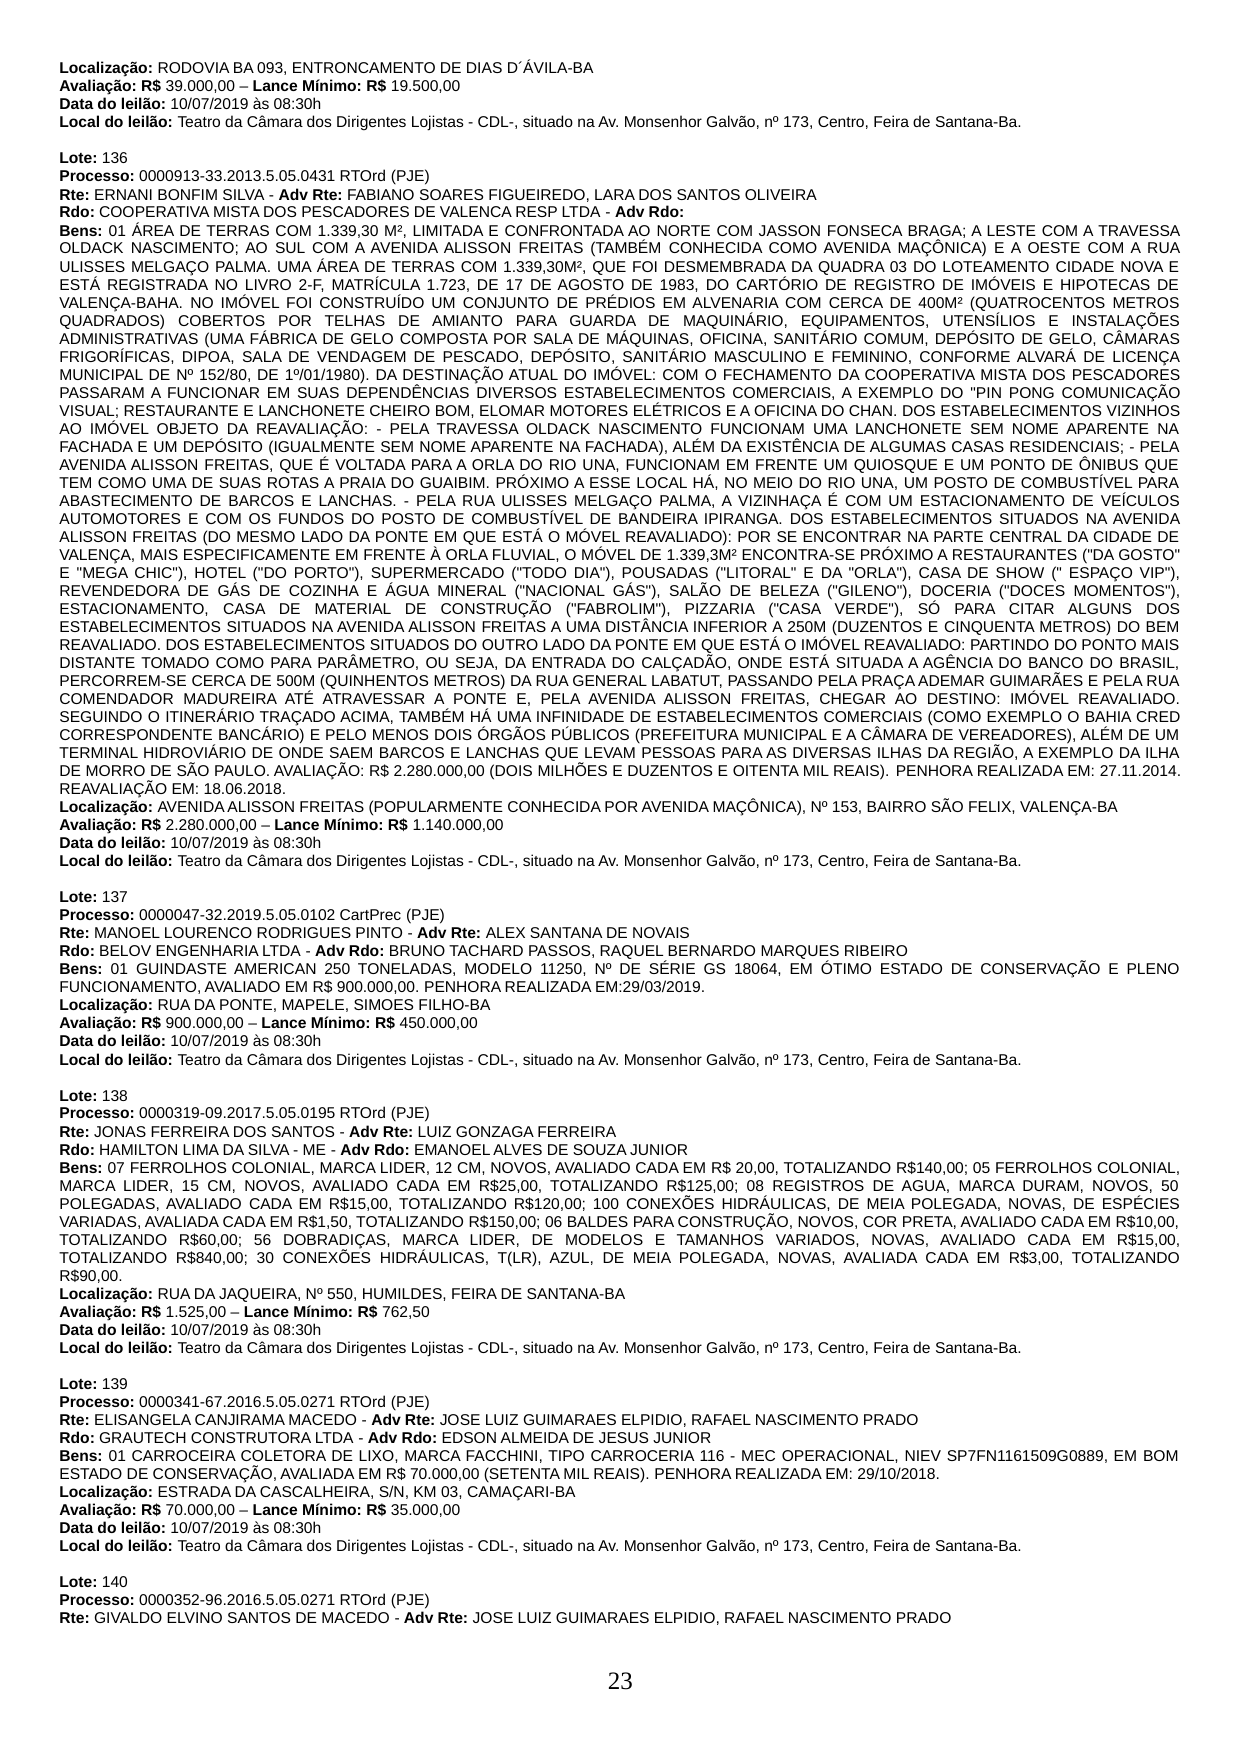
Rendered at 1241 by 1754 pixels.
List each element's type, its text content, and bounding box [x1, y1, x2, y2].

text Processo: 0000913-33.2013.5.05.0431 RTOrd (PJE) [59, 167, 1181, 185]
text Rdo: GRAUTECH CONSTRUTORA LTDA - Adv Rdo: EDSON ALMEIDA DE JESUS JUNIOR [59, 1429, 1181, 1447]
text Data do leilão: 10/07/2019 às 08:30h [59, 834, 1181, 852]
text Processo: 0000341-67.2016.5.05.0271 RTOrd (PJE) [59, 1393, 1181, 1411]
text Data do leilão: 10/07/2019 às 08:30h [59, 1032, 1181, 1050]
text Bens: 01 ÁREA DE TERRAS COM 1.339,30 M², LIMITADA E CONFRONTADA AO NORTE COM JASSON FONSECA BRAGA; A LESTE COM A TRAVESSA OLDACK NASCIMENTO; AO SUL COM A AVENIDA ALISSON FREITAS (TAMBÉM CONHECIDA COMO AVENIDA MAÇÔNICA) E A OESTE COM A RUA ULISSES MELGAÇO PALMA. UMA ÁREA DE TERRAS COM 1.339,30M², QUE FOI DESMEMBRADA DA QUADRA 03 DO LOTEAMENTO CIDADE NOVA E ESTÁ REGISTRADA NO LIVRO 2-F, MATRÍCULA 1.723, DE 17 DE AGOSTO DE 1983, DO CARTÓRIO DE REGISTRO DE IMÓVEIS E HIPOTECAS DE VALENÇA-BAHA. NO IMÓVEL FOI CONSTRUÍDO UM CONJUNTO DE PRÉDIOS EM ALVENARIA COM CERCA DE 400M² (QUATROCENTOS METROS QUADRADOS) COBERTOS POR TELHAS DE AMIANTO PARA GUARDA DE MAQUINÁRIO, EQUIPAMENTOS, UTENSÍLIOS E INSTALAÇÕES ADMINISTRATIVAS (UMA FÁBRICA DE GELO COMPOSTA POR SALA DE MÁQUINAS, OFICINA, SANITÁRIO COMUM, DEPÓSITO DE GELO, CÂMARAS FRIGORÍFICAS, DIPOA, SALA DE VENDAGEM DE PESCADO, DEPÓSITO, SANITÁRIO MASCULINO E FEMININO, CONFORME ALVARÁ DE LICENÇA MUNICIPAL DE Nº 152/80, DE 1º/01/1980). DA DESTINAÇÃO ATUAL DO IMÓVEL: COM O FECHAMENTO DA COOPERATIVA MISTA DOS PESCADORES PASSARAM A FUNCIONAR EM SUAS DEPENDÊNCIAS DIVERSOS ESTABELECIMENTOS COMERCIAIS, A EXEMPLO DO "PIN PONG COMUNICAÇÃO VISUAL; RESTAURANTE E LANCHONETE CHEIRO BOM, ELOMAR MOTORES ELÉTRICOS E A OFICINA DO CHAN. DOS ESTABELECIMENTOS VIZINHOS AO IMÓVEL OBJETO DA REAVALIAÇÃO: - PELA TRAVESSA OLDACK NASCIMENTO FUNCIONAM UMA LANCHONETE SEM NOME APARENTE NA FACHADA E UM DEPÓSITO (IGUALMENTE SEM NOME APARENTE NA FACHADA), ALÉM DA EXISTÊNCIA DE ALGUMAS CASAS RESIDENCIAIS; - PELA AVENIDA ALISSON FREITAS, QUE É VOLTADA PARA A ORLA DO RIO UNA, FUNCIONAM EM FRENTE UM QUIOSQUE E UM PONTO DE ÔNIBUS QUE TEM COMO UMA DE SUAS ROTAS A PRAIA DO GUAIBIM. PRÓXIMO A ESSE LOCAL HÁ, NO MEIO DO RIO UNA, UM POSTO DE COMBUSTÍVEL PARA ABASTECIMENTO DE BARCOS E LANCHAS. - PELA RUA ULISSES MELGAÇO PALMA, A VIZINHAÇA É COM UM ESTACIONAMENTO DE VEÍCULOS AUTOMOTORES E COM OS FUNDOS DO POSTO DE COMBUSTÍVEL DE BANDEIRA IPIRANGA. DOS ESTABELECIMENTOS SITUADOS NA AVENIDA ALISSON FREITAS (DO MESMO LADO DA PONTE EM QUE ESTÁ O MÓVEL REAVALIADO): POR SE ENCONTRAR NA PARTE CENTRAL DA CIDADE DE VALENÇA, MAIS ESPECIFICAMENTE EM FRENTE À ORLA FLUVIAL, O MÓVEL DE 1.339,3M² ENCONTRA-SE PRÓXIMO A RESTAURANTES ("DA GOSTO" E "MEGA CHIC"), HOTEL ("DO PORTO"), SUPERMERCADO ("TODO DIA"), POUSADAS ("LITORAL" E DA "ORLA"), CASA DE SHOW (" ESPAÇO VIP"), REVENDEDORA DE GÁS DE COZINHA E ÁGUA MINERAL ("NACIONAL GÁS"), SALÃO DE BELEZA ("GILENO"), DOCERIA ("DOCES MOMENTOS"), ESTACIONAMENTO, CASA DE MATERIAL DE CONSTRUÇÃO ("FABROLIM"), PIZZARIA ("CASA VERDE"), SÓ PARA CITAR ALGUNS DOS ESTABELECIMENTOS SITUADOS NA AVENIDA ALISSON FREITAS A UMA DISTÂNCIA INFERIOR A 250M (DUZENTOS E CINQUENTA METROS) DO BEM REAVALIADO. DOS ESTABELECIMENTOS SITUADOS DO OUTRO LADO DA PONTE EM QUE ESTÁ O IMÓVEL REAVALIADO: PARTINDO DO PONTO MAIS DISTANTE TOMADO COMO PARA PARÂMETRO, OU SEJA, DA ENTRADA DO CALÇADÃO, ONDE ESTÁ SITUADA A AGÊNCIA DO BANCO DO BRASIL, PERCORREM-SE CERCA DE 500M (QUINHENTOS METROS) DA RUA GENERAL LABATUT, PASSANDO PELA PRAÇA ADEMAR GUIMARÃES E PELA RUA COMENDADOR MADUREIRA ATÉ ATRAVESSAR A PONTE E, PELA AVENIDA ALISSON FREITAS, CHEGAR AO DESTINO: IMÓVEL REAVALIADO. SEGUINDO O ITINERÁRIO TRAÇADO ACIMA, TAMBÉM HÁ UMA INFINIDADE DE ESTABELECIMENTOS COMERCIAIS (COMO EXEMPLO O BAHIA CRED CORRESPONDENTE BANCÁRIO) E PELO MENOS DOIS ÓRGÃOS PÚBLICOS (PREFEITURA MUNICIPAL E A CÂMARA DE VEREADORES), ALÉM DE UM TERMINAL HIDROVIÁRIO DE ONDE SAEM BARCOS E LANCHAS QUE LEVAM PESSOAS PARA AS DIVERSAS ILHAS DA REGIÃO, A EXEMPLO DA ILHA DE MORRO DE SÃO PAULO. AVALIAÇÃO: R$ 2.280.000,00 (DOIS MILHÕES E DUZENTOS E OITENTA MIL REAIS). PENHORA REALIZADA EM: 27.11.2014. REAVALIAÇÃO EM: 18.06.2018. [59, 221, 1181, 798]
text Avaliação: R$ 1.525,00 – Lance Mínimo: R$ 762,50 [59, 1302, 1181, 1321]
text Rte: ERNANI BONFIM SILVA - Adv Rte: FABIANO SOARES FIGUEIREDO, LARA DOS SANTOS OLIVEIRA [59, 185, 1181, 203]
text Processo: 0000047-32.2019.5.05.0102 CartPrec (PJE) [59, 906, 1181, 924]
text Rdo: BELOV ENGENHARIA LTDA - Adv Rdo: BRUNO TACHARD PASSOS, RAQUEL BERNARDO MARQUES RIBEIRO [59, 942, 1181, 960]
text Rte: GIVALDO ELVINO SANTOS DE MACEDO - Adv Rte: JOSE LUIZ GUIMARAES ELPIDIO, RAFAEL NASCIMENTO PRADO [59, 1609, 1181, 1627]
text Rte: MANOEL LOURENCO RODRIGUES PINTO - Adv Rte: ALEX SANTANA DE NOVAIS [59, 924, 1181, 942]
text Bens: 01 CARROCEIRA COLETORA DE LIXO, MARCA FACCHINI, TIPO CARROCERIA 116 - MEC OPERACIONAL, NIEV SP7FN1161509G0889, EM BOM ESTADO DE CONSERVAÇÃO, AVALIADA EM R$ 70.000,00 (SETENTA MIL REAIS). PENHORA REALIZADA EM: 29/10/2018. [59, 1447, 1181, 1483]
text Local do leilão: Teatro da Câmara dos Dirigentes Lojistas - CDL-, situado na Av. Monsenhor Galvão, nº 173, Centro, Feira de Santana-Ba. [59, 113, 1181, 131]
text Avaliação: R$ 900.000,00 – Lance Mínimo: R$ 450.000,00 [59, 1014, 1181, 1032]
text Localização: ESTRADA DA CASCALHEIRA, S/N, KM 03, CAMAÇARI-BA [59, 1483, 1181, 1501]
text Local do leilão: Teatro da Câmara dos Dirigentes Lojistas - CDL-, situado na Av. Monsenhor Galvão, nº 173, Centro, Feira de Santana-Ba. [59, 1338, 1181, 1357]
text Bens: 01 GUINDASTE AMERICAN 250 TONELADAS, MODELO 11250, Nº DE SÉRIE GS 18064, EM ÓTIMO ESTADO DE CONSERVAÇÃO E PLENO FUNCIONAMENTO, AVALIADO EM R$ 900.000,00. PENHORA REALIZADA EM:29/03/2019. [59, 960, 1181, 996]
text Rte: JONAS FERREIRA DOS SANTOS - Adv Rte: LUIZ GONZAGA FERREIRA [59, 1122, 1181, 1140]
text Data do leilão: 10/07/2019 às 08:30h [59, 1321, 1181, 1338]
text Localização: RUA DA PONTE, MAPELE, SIMOES FILHO-BA [59, 996, 1181, 1014]
text Local do leilão: Teatro da Câmara dos Dirigentes Lojistas - CDL-, situado na Av. Monsenhor Galvão, nº 173, Centro, Feira de Santana-Ba. [59, 852, 1181, 870]
text Local do leilão: Teatro da Câmara dos Dirigentes Lojistas - CDL-, situado na Av. Monsenhor Galvão, nº 173, Centro, Feira de Santana-Ba. [59, 1050, 1181, 1068]
text Bens: 07 FERROLHOS COLONIAL, MARCA LIDER, 12 CM, NOVOS, AVALIADO CADA EM R$ 20,00, TOTALIZANDO R$140,00; 05 FERROLHOS COLONIAL, MARCA LIDER, 15 CM, NOVOS, AVALIADO CADA EM R$25,00, TOTALIZANDO R$125,00; 08 REGISTROS DE AGUA, MARCA DURAM, NOVOS, 50 POLEGADAS, AVALIADO CADA EM R$15,00, TOTALIZANDO R$120,00; 100 CONEXÕES HIDRÁULICAS, DE MEIA POLEGADA, NOVAS, DE ESPÉCIES VARIADAS, AVALIADA CADA EM R$1,50, TOTALIZANDO R$150,00; 06 BALDES PARA CONSTRUÇÃO, NOVOS, COR PRETA, AVALIADO CADA EM R$10,00, TOTALIZANDO R$60,00; 56 DOBRADIÇAS, MARCA LIDER, DE MODELOS E TAMANHOS VARIADOS, NOVAS, AVALIADO CADA EM R$15,00, TOTALIZANDO R$840,00; 30 CONEXÕES HIDRÁULICAS, T(LR), AZUL, DE MEIA POLEGADA, NOVAS, AVALIADA CADA EM R$3,00, TOTALIZANDO R$90,00. [59, 1158, 1181, 1284]
text Data do leilão: 10/07/2019 às 08:30h [59, 95, 1181, 113]
text Avaliação: R$ 70.000,00 – Lance Mínimo: R$ 35.000,00 [59, 1501, 1181, 1519]
text Processo: 0000319-09.2017.5.05.0195 RTOrd (PJE) [59, 1104, 1181, 1122]
text Data do leilão: 10/07/2019 às 08:30h [59, 1519, 1181, 1537]
text Rdo: HAMILTON LIMA DA SILVA - ME - Adv Rdo: EMANOEL ALVES DE SOUZA JUNIOR [59, 1140, 1181, 1158]
text Localização: RUA DA JAQUEIRA, Nº 550, HUMILDES, FEIRA DE SANTANA-BA [59, 1284, 1181, 1302]
text Localização: AVENIDA ALISSON FREITAS (POPULARMENTE CONHECIDA POR AVENIDA MAÇÔNICA), Nº 153, BAIRRO SÃO FELIX, VALENÇA-BA [59, 798, 1181, 816]
text Lote: 137 [59, 888, 1181, 906]
text Lote: 139 [59, 1374, 1181, 1393]
text Processo: 0000352-96.2016.5.05.0271 RTOrd (PJE) [59, 1591, 1181, 1609]
text Rdo: COOPERATIVA MISTA DOS PESCADORES DE VALENCA RESP LTDA - Adv Rdo: [59, 203, 1181, 221]
text Avaliação: R$ 2.280.000,00 – Lance Mínimo: R$ 1.140.000,00 [59, 816, 1181, 834]
text Lote: 136 [59, 149, 1181, 167]
text Localização: RODOVIA BA 093, ENTRONCAMENTO DE DIAS D´ÁVILA-BA [59, 59, 1181, 77]
text Lote: 140 [59, 1573, 1181, 1591]
text Rte: ELISANGELA CANJIRAMA MACEDO - Adv Rte: JOSE LUIZ GUIMARAES ELPIDIO, RAFAEL NASCIMENTO PRADO [59, 1411, 1181, 1429]
text Avaliação: R$ 39.000,00 – Lance Mínimo: R$ 19.500,00 [59, 77, 1181, 95]
text Local do leilão: Teatro da Câmara dos Dirigentes Lojistas - CDL-, situado na Av. Monsenhor Galvão, nº 173, Centro, Feira de Santana-Ba. [59, 1537, 1181, 1555]
text Lote: 138 [59, 1086, 1181, 1104]
